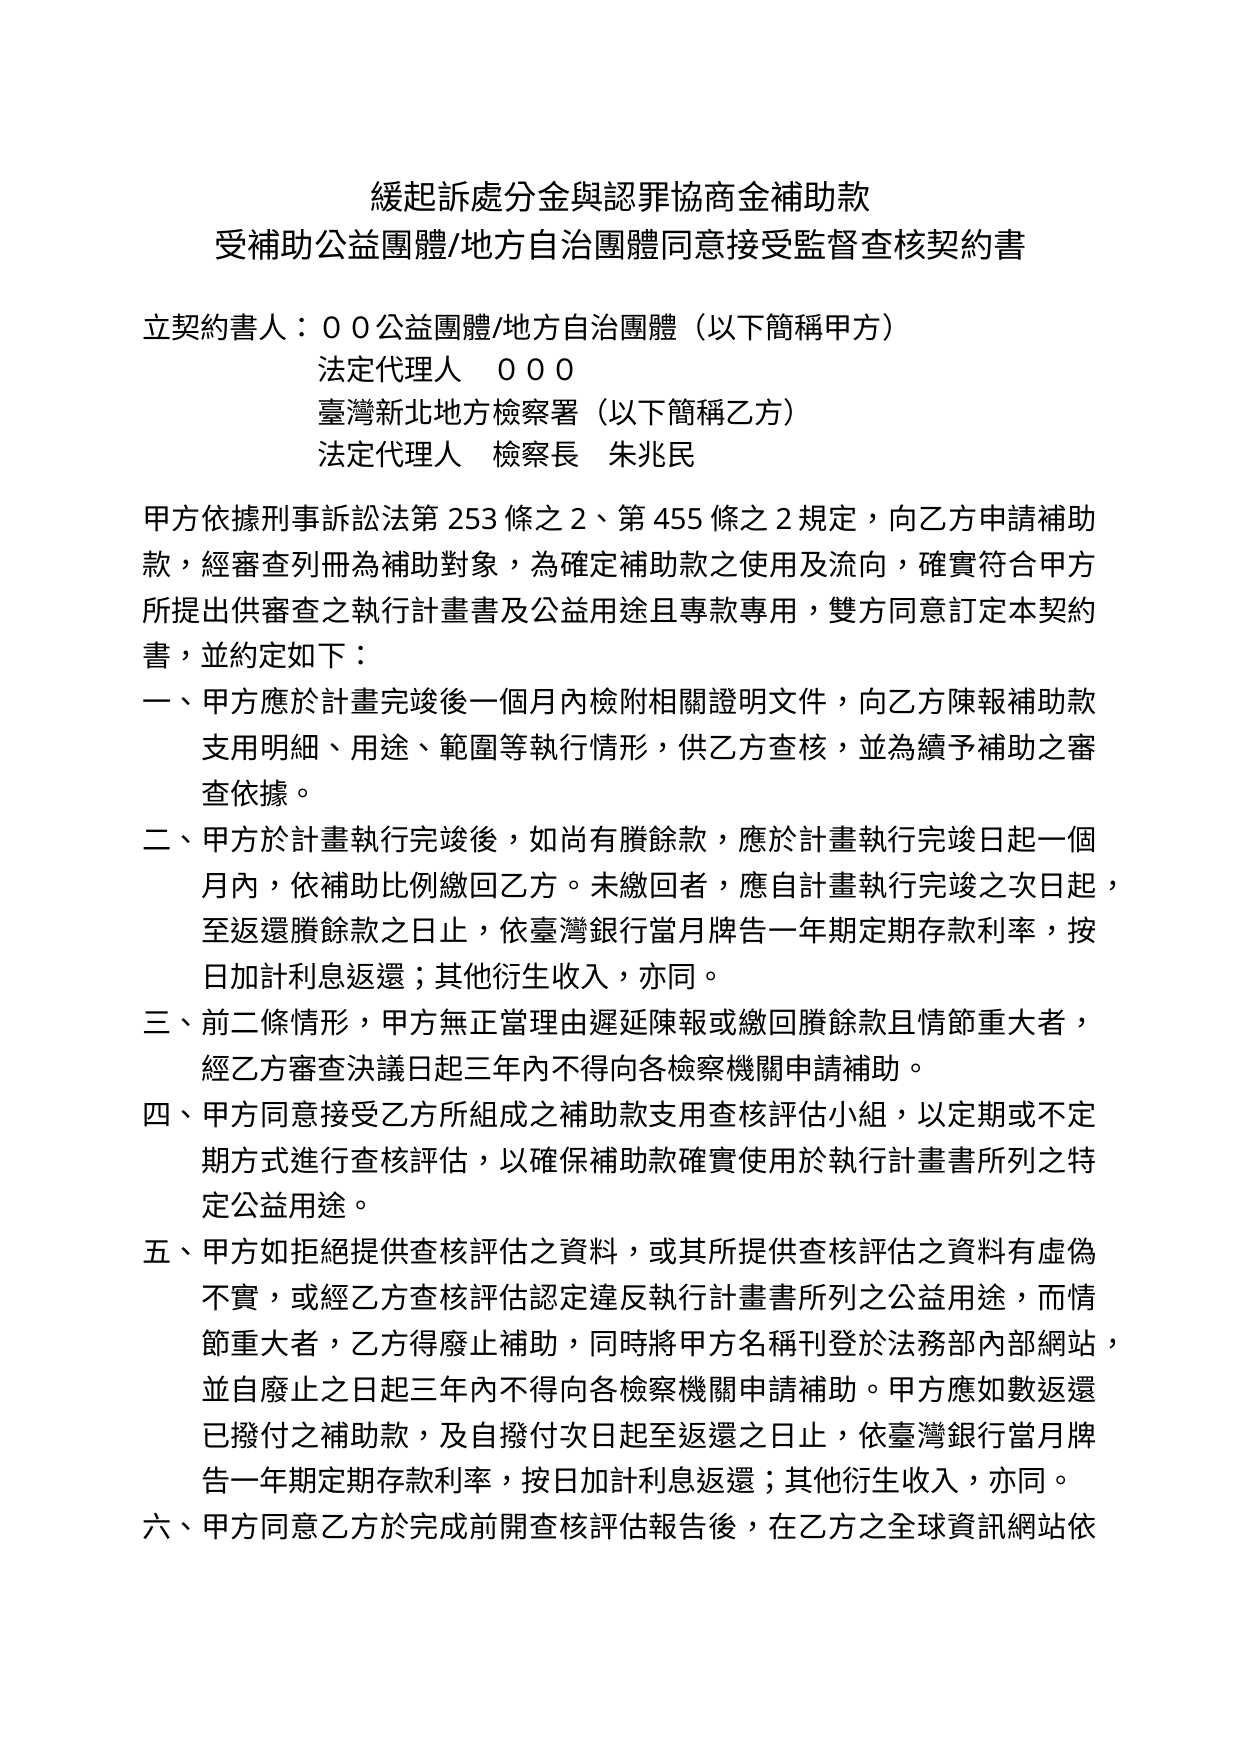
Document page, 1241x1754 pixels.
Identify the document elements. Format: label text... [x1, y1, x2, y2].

list 甲方於計畫執行完竣後，如尚有賸餘款，應於計畫執行完竣日起一個月內，依補助比例繳回乙方。未繳回者，應自計畫執行完竣之次日起，至返還賸餘款之日止，依臺灣銀行當月牌告一年期定期存款利率，按日加計利息返還；其他衍生收入，亦同。 [142, 813, 1098, 997]
text 立契約書人：００公益團體/地方自治團體（以下簡稱甲方） [142, 304, 1098, 347]
list 甲方如拒絕提供查核評估之資料，或其所提供查核評估之資料有虛偽不實，或經乙方查核評估認定違反執行計畫書所列之公益用途，而情節重大者，乙方得廢止補助，同時將甲方名稱刊登於法務部內部網站，並自廢止之日起三年內不得向各檢察機關申請補助。甲方應如數返還已撥付之補助款，及自撥付次日起至返還之日止，依臺灣銀行當月牌告一年期定期存款利率，按日加計利息返還；其他衍生收入，亦同。 [142, 1226, 1098, 1501]
text 法定代理人 檢察長 朱兆民 [142, 432, 1098, 474]
list 前二條情形，甲方無正當理由遲延陳報或繳回賸餘款且情節重大者，經乙方審查決議日起三年內不得向各檢察機關申請補助。 [142, 997, 1098, 1088]
list 甲方同意乙方於完成前開查核評估報告後，在乙方之全球資訊網站依 [142, 1501, 1098, 1547]
list 甲方應於計畫完竣後一個月內檢附相關證明文件，向乙方陳報補助款支用明細、用途、範圍等執行情形，供乙方查核，並為續予補助之審查依據。 [142, 676, 1098, 813]
list 甲方同意接受乙方所組成之補助款支用查核評估小組，以定期或不定期方式進行查核評估，以確保補助款確實使用於執行計畫書所列之特定公益用途。 [142, 1088, 1098, 1226]
text 受補助公益團體/地方自治團體同意接受監督查核契約書 [142, 219, 1098, 267]
text 法定代理人 ０００ [142, 347, 1098, 389]
text 臺灣新北地方檢察署（以下簡稱乙方） [142, 389, 1098, 432]
text 緩起訴處分金與認罪協商金補助款 [142, 170, 1098, 219]
text 甲方依據刑事訴訟法第253條之2、第455條之2規定，向乙方申請補助款，經審查列冊為補助對象，為確定補助款之使用及流向，確實符合甲方所提出供審查之執行計畫書及公益用途且專款專用，雙方同意訂定本契約書，並約定如下： [142, 493, 1098, 676]
